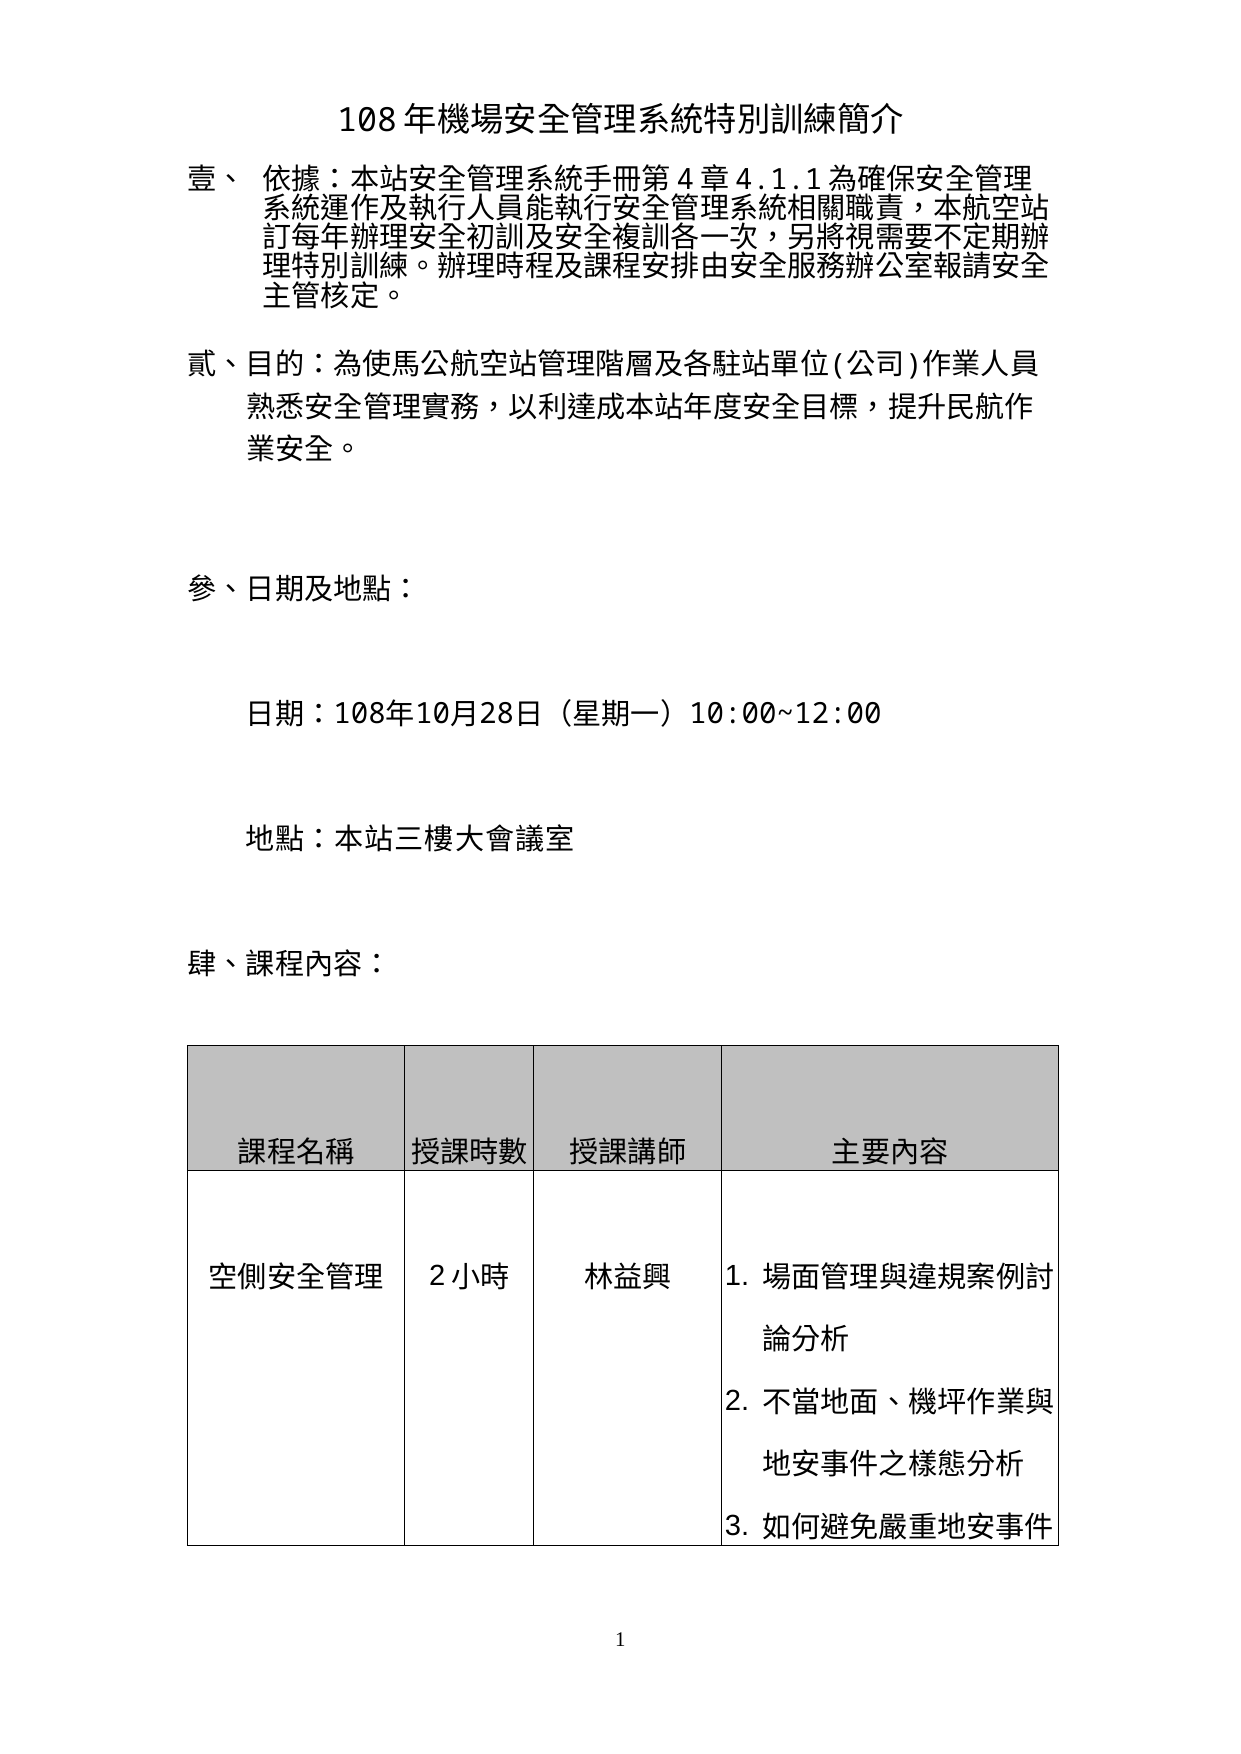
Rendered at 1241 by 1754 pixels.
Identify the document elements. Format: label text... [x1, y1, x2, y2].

table_header 授課講師 [534, 1046, 721, 1170]
table_header 主要內容 [722, 1046, 1058, 1170]
table_cell 林益興 [534, 1171, 721, 1545]
table_header 課程名稱 [188, 1046, 404, 1170]
list 依據：本站安全管理系統手冊第4章4.1.1為確保安全管理系統運作及執行人員能執行安全管理系統相關職責，本航空站訂每年辦理安全初訓及安全複訓各一次，另將視需要不定期辦理特別訓練。辦理時程及課程安排由安全服務辦公室報請安全主管核定。 [187, 166, 1053, 312]
table_cell 空側安全管理 [188, 1171, 404, 1545]
table_header 授課時數 [405, 1046, 533, 1170]
table_cell 場面管理與違規案例討論分析 不當地面、機坪作業與地安事件之樣態分析 如何避免嚴重地安事件 地勤作業與SMS結合 提問討論 [722, 1171, 1058, 1545]
text 肆、課程內容： [187, 920, 1053, 983]
table_cell 2小時 [405, 1171, 533, 1545]
text 地點：本站三樓大會議室 [187, 795, 1053, 858]
text 108年機場安全管理系統特別訓練簡介 [187, 108, 1053, 137]
text 日期：108年10月28日（星期一）10:00~12:00 [187, 670, 1053, 733]
text 參、日期及地點： [187, 545, 1053, 608]
text 貳、目的：為使馬公航空站管理階層及各駐站單位(公司)作業人員熟悉安全管理實務，以利達成本站年度安全目標，提升民航作業安全。 [187, 341, 1053, 468]
